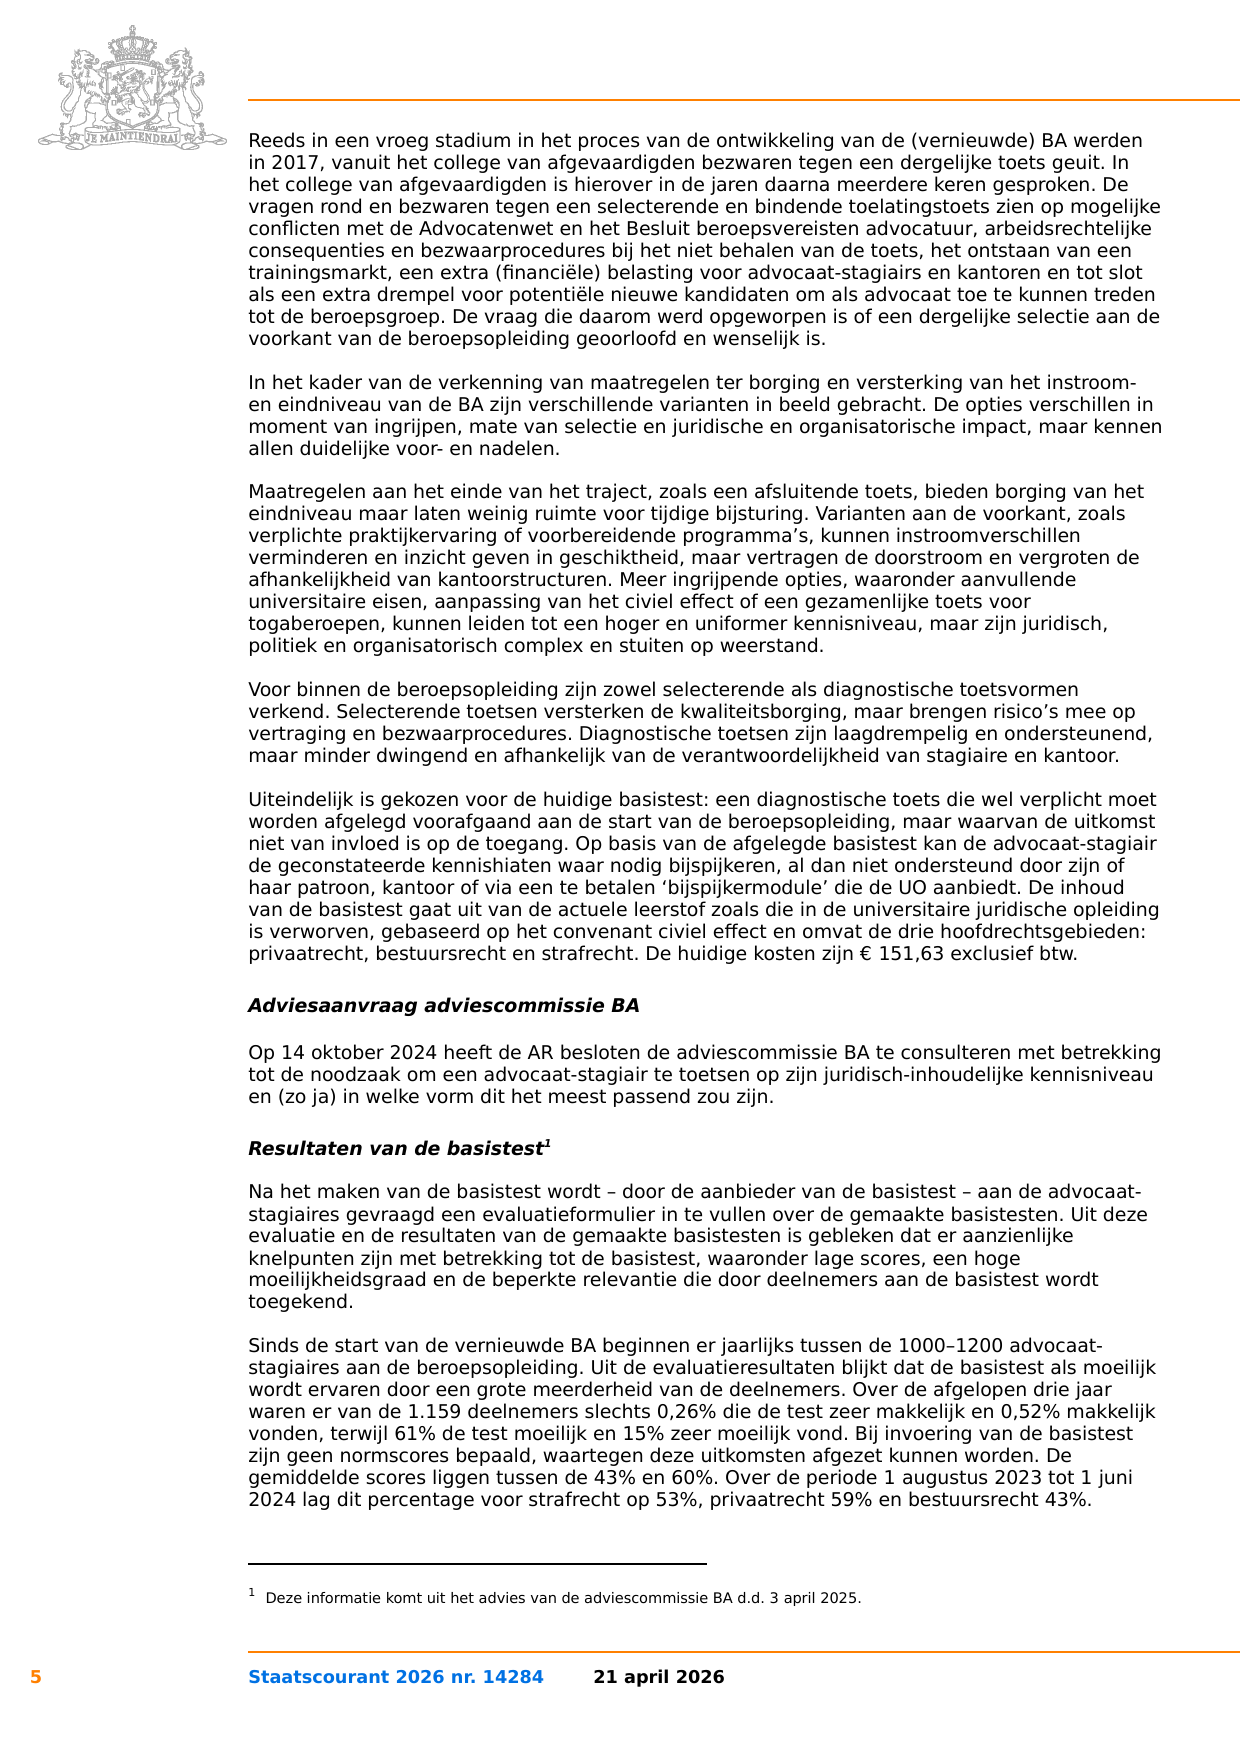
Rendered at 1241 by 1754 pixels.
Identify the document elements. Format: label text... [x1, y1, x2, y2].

text Op 14 oktober 2024 heeft de AR besloten de adviescommissie BA te consulteren met betrekking tot de noodzaak om een advocaat-stagiair te toetsen op zijn juridisch-inhoudelijke kennisniveau en (zo ja) in welke vorm dit het meest passend zou zijn. [248, 1042, 1163, 1108]
text Uiteindelijk is gekozen voor de huidige basistest: een diagnostische toets die wel verplicht moet worden afgelegd voorafgaand aan de start van de beroepsopleiding, maar waarvan de uitkomst niet van invloed is op de toegang. Op basis van de afgelegde basistest kan de advocaat-stagiair de geconstateerde kennishiaten waar nodig bijspijkeren, al dan niet ondersteund door zijn of haar patroon, kantoor of via een te betalen ‘bijspijkermodule’ die de UO aanbiedt. De inhoud van de basistest gaat uit van de actuele leerstof zoals die in de universitaire juridische opleiding is verworven, gebaseerd op het convenant civiel effect en omvat de drie hoofdrechtsgebieden: privaatrecht, bestuursrecht en strafrecht. De huidige kosten zijn € 151,63 exclusief btw. [248, 789, 1163, 965]
text Na het maken van de basistest wordt – door de aanbieder van de basistest – aan de advocaat-stagiaires gevraagd een evaluatieformulier in te vullen over de gemaakte basistesten. Uit deze evaluatie en de resultaten van de gemaakte basistesten is gebleken dat er aanzienlijke knelpunten zijn met betrekking tot de basistest, waaronder lage scores, een hoge moeilijkheidsgraad en de beperkte relevantie die door deelnemers aan de basistest wordt toegekend. [248, 1181, 1163, 1313]
subtitle Resultaten van de basistest [248, 1138, 1163, 1159]
subtitle Adviesaanvraag adviescommissie BA [248, 995, 1163, 1017]
text Reeds in een vroeg stadium in het proces van de ontwikkeling van de (vernieuwde) BA werden in 2017, vanuit het college van afgevaardigden bezwaren tegen een dergelijke toets geuit. In het college van afgevaardigden is hierover in de jaren daarna meerdere keren gesproken. De vragen rond en bezwaren tegen een selecterende en bindende toelatingstoets zien op mogelijke conflicten met de Advocatenwet en het Besluit beroepsvereisten advocatuur, arbeidsrechtelijke consequenties en bezwaarprocedures bij het niet behalen van de toets, het ontstaan van een trainingsmarkt, een extra (financiële) belasting voor advocaat-stagiairs en kantoren en tot slot als een extra drempel voor potentiële nieuwe kandidaten om als advocaat toe te kunnen treden tot de beroepsgroep. De vraag die daarom werd opgeworpen is of een dergelijke selectie aan de voorkant van de beroepsopleiding geoorloofd en wenselijk is. [248, 130, 1163, 350]
text In het kader van de verkenning van maatregelen ter borging en versterking van het instroom- en eindniveau van de BA zijn verschillende varianten in beeld gebracht. De opties verschillen in moment van ingrijpen, mate van selectie en juridische en organisatorische impact, maar kennen allen duidelijke voor- en nadelen. [248, 372, 1163, 459]
text Sinds de start van de vernieuwde BA beginnen er jaarlijks tussen de 1000–1200 advocaat-stagiaires aan de beroepsopleiding. Uit de evaluatieresultaten blijkt dat de basistest als moeilijk wordt ervaren door een grote meerderheid van de deelnemers. Over de afgelopen drie jaar waren er van de 1.159 deelnemers slechts 0,26% die de test zeer makkelijk en 0,52% makkelijk vonden, terwijl 61% de test moeilijk en 15% zeer moeilijk vond. Bij invoering van de basistest zijn geen normscores bepaald, waartegen deze uitkomsten afgezet kunnen worden. De gemiddelde scores liggen tussen de 43% en 60%. Over de periode 1 augustus 2023 tot 1 juni 2024 lag dit percentage voor strafrecht op 53%, privaatrecht 59% en bestuursrecht 43%. [248, 1335, 1163, 1511]
picture [38, 25, 227, 150]
text Deze informatie komt uit het advies van de adviescommissie BA d.d. 3 april 2025. [248, 1586, 1163, 1608]
text Maatregelen aan het einde van het traject, zoals een afsluitende toets, bieden borging van het eindniveau maar laten weinig ruimte voor tijdige bijsturing. Varianten aan de voorkant, zoals verplichte praktijkervaring of voorbereidende programma’s, kunnen instroomverschillen verminderen en inzicht geven in geschiktheid, maar vertragen de doorstroom en vergroten de afhankelijkheid van kantoorstructuren. Meer ingrijpende opties, waaronder aanvullende universitaire eisen, aanpassing van het civiel effect of een gezamenlijke toets voor togaberoepen, kunnen leiden tot een hoger en uniformer kennisniveau, maar zijn juridisch, politiek en organisatorisch complex en stuiten op weerstand. [248, 481, 1163, 657]
text Voor binnen de beroepsopleiding zijn zowel selecterende als diagnostische toetsvormen verkend. Selecterende toetsen versterken de kwaliteitsborging, maar brengen risico’s mee op vertraging en bezwaarprocedures. Diagnostische toetsen zijn laagdrempelig en ondersteunend, maar minder dwingend en afhankelijk van de verantwoordelijkheid van stagiaire en kantoor. [248, 679, 1163, 767]
